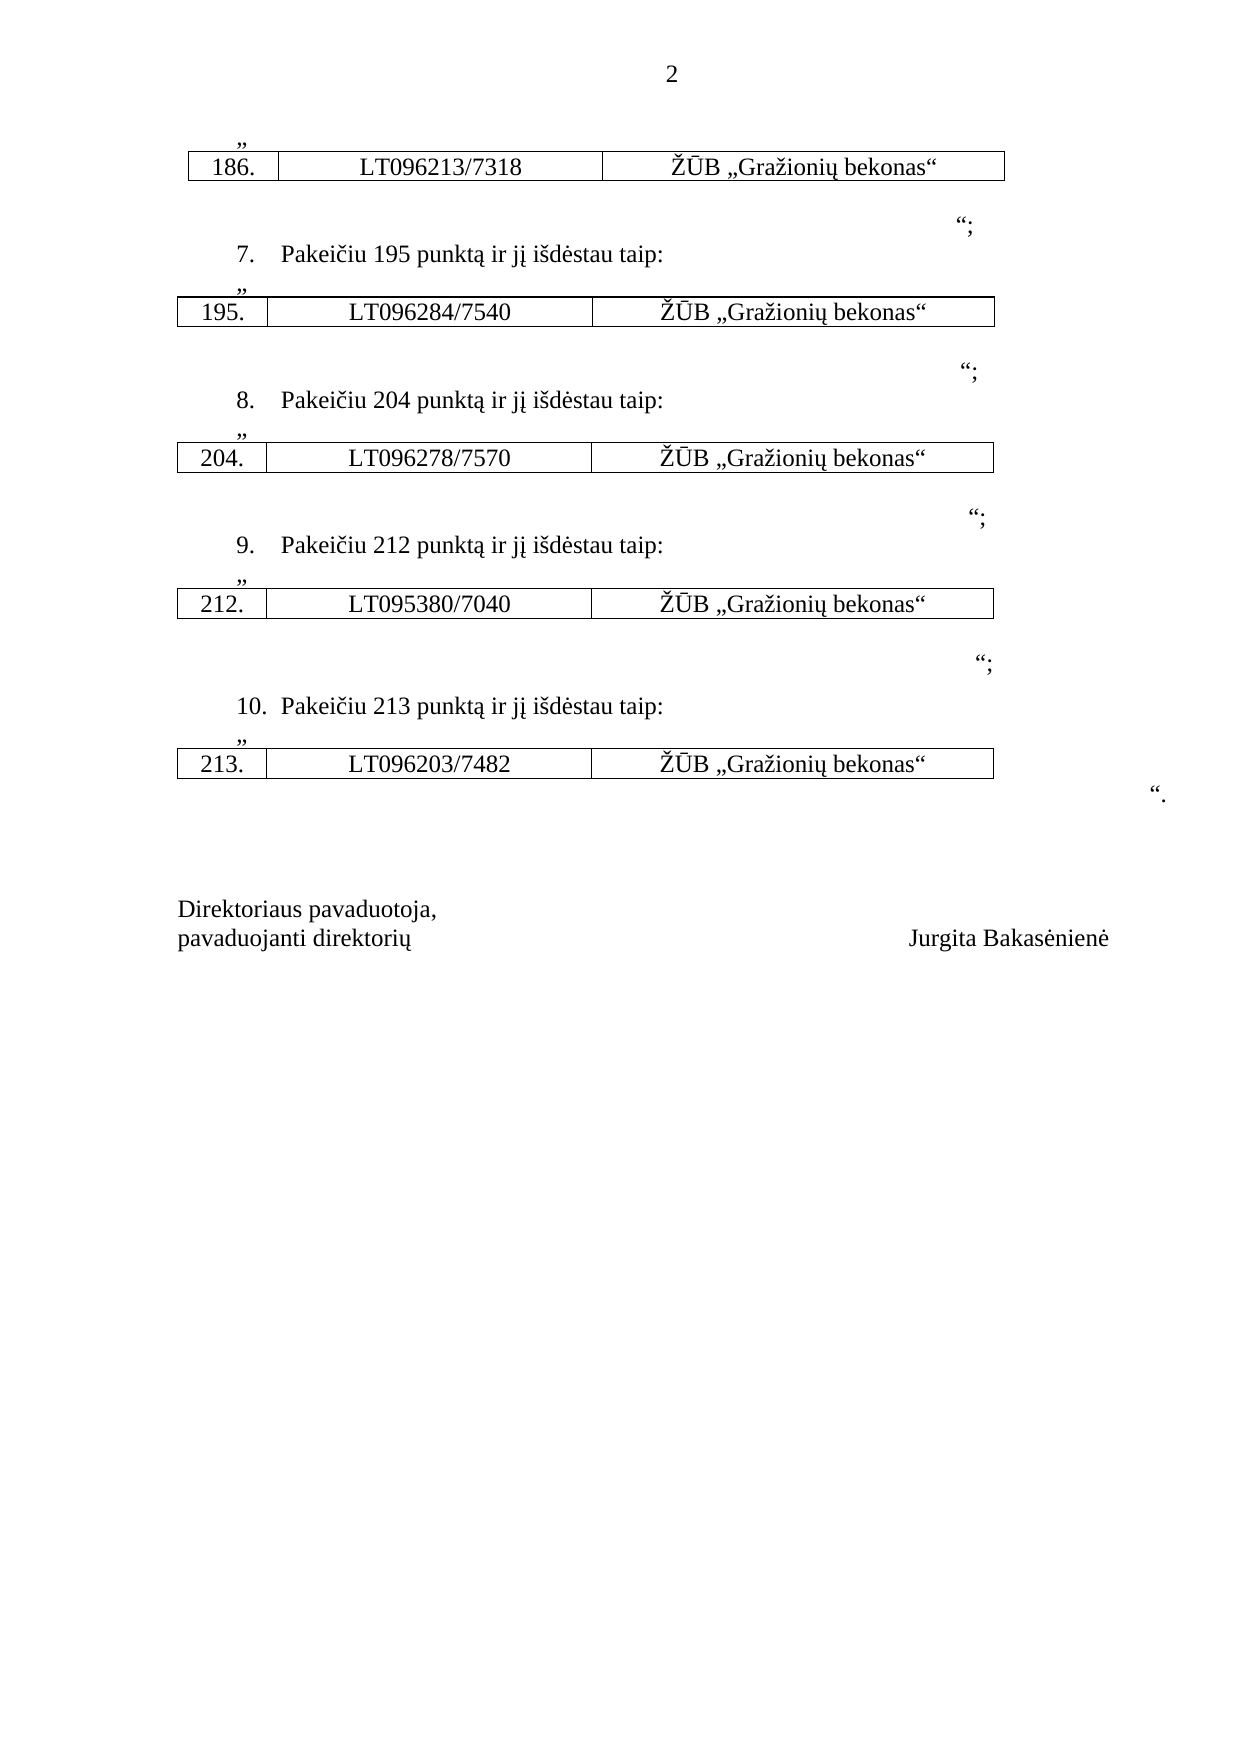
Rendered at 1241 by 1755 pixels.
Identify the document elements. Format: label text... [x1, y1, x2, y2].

text pavaduojanti direktorių Jurgita Bakasėnienė [177, 923, 1113, 952]
table_header LT096213/7318 [279, 152, 602, 180]
table_header LT096278/7570 [267, 443, 591, 472]
text 7. Pakeičiu 195 punktą ir jį išdėstau taip: [177, 239, 1167, 268]
text „ [236, 559, 1167, 588]
table_header ŽŪB „Gražionių bekonas“ [593, 298, 994, 326]
text 10. Pakeičiu 213 punktą ir jį išdėstau taip: [177, 691, 1167, 719]
table_header LT095380/7040 [267, 589, 591, 618]
table_header 195. [178, 298, 267, 326]
text „ [236, 719, 1167, 748]
text 9. Pakeičiu 212 punktą ir jį išdėstau taip: [177, 531, 1167, 559]
text Direktoriaus pavaduotoja, [177, 894, 1113, 923]
table_header ŽŪB „Gražionių bekonas“ [603, 152, 1004, 180]
table_header ŽŪB „Gražionių bekonas“ [592, 749, 993, 778]
text “; [755, 210, 1167, 239]
table_header 186. [189, 152, 278, 180]
table_header 204. [178, 443, 266, 472]
table_header LT096203/7482 [267, 749, 591, 778]
text „ [236, 122, 1167, 151]
text „ [236, 268, 1167, 296]
table_header 212. [178, 589, 266, 618]
text “; [960, 356, 1167, 385]
table_header LT096284/7540 [268, 298, 592, 326]
table_header ŽŪB „Gražionių bekonas“ [592, 589, 993, 618]
table_header 213. [178, 749, 266, 778]
text “; [852, 648, 1167, 676]
text “; [207, 502, 1004, 531]
table_header ŽŪB „Gražionių bekonas“ [592, 443, 993, 472]
text “. [177, 779, 1167, 808]
text „ [236, 413, 1167, 442]
text 8. Pakeičiu 204 punktą ir jį išdėstau taip: [177, 385, 1167, 413]
